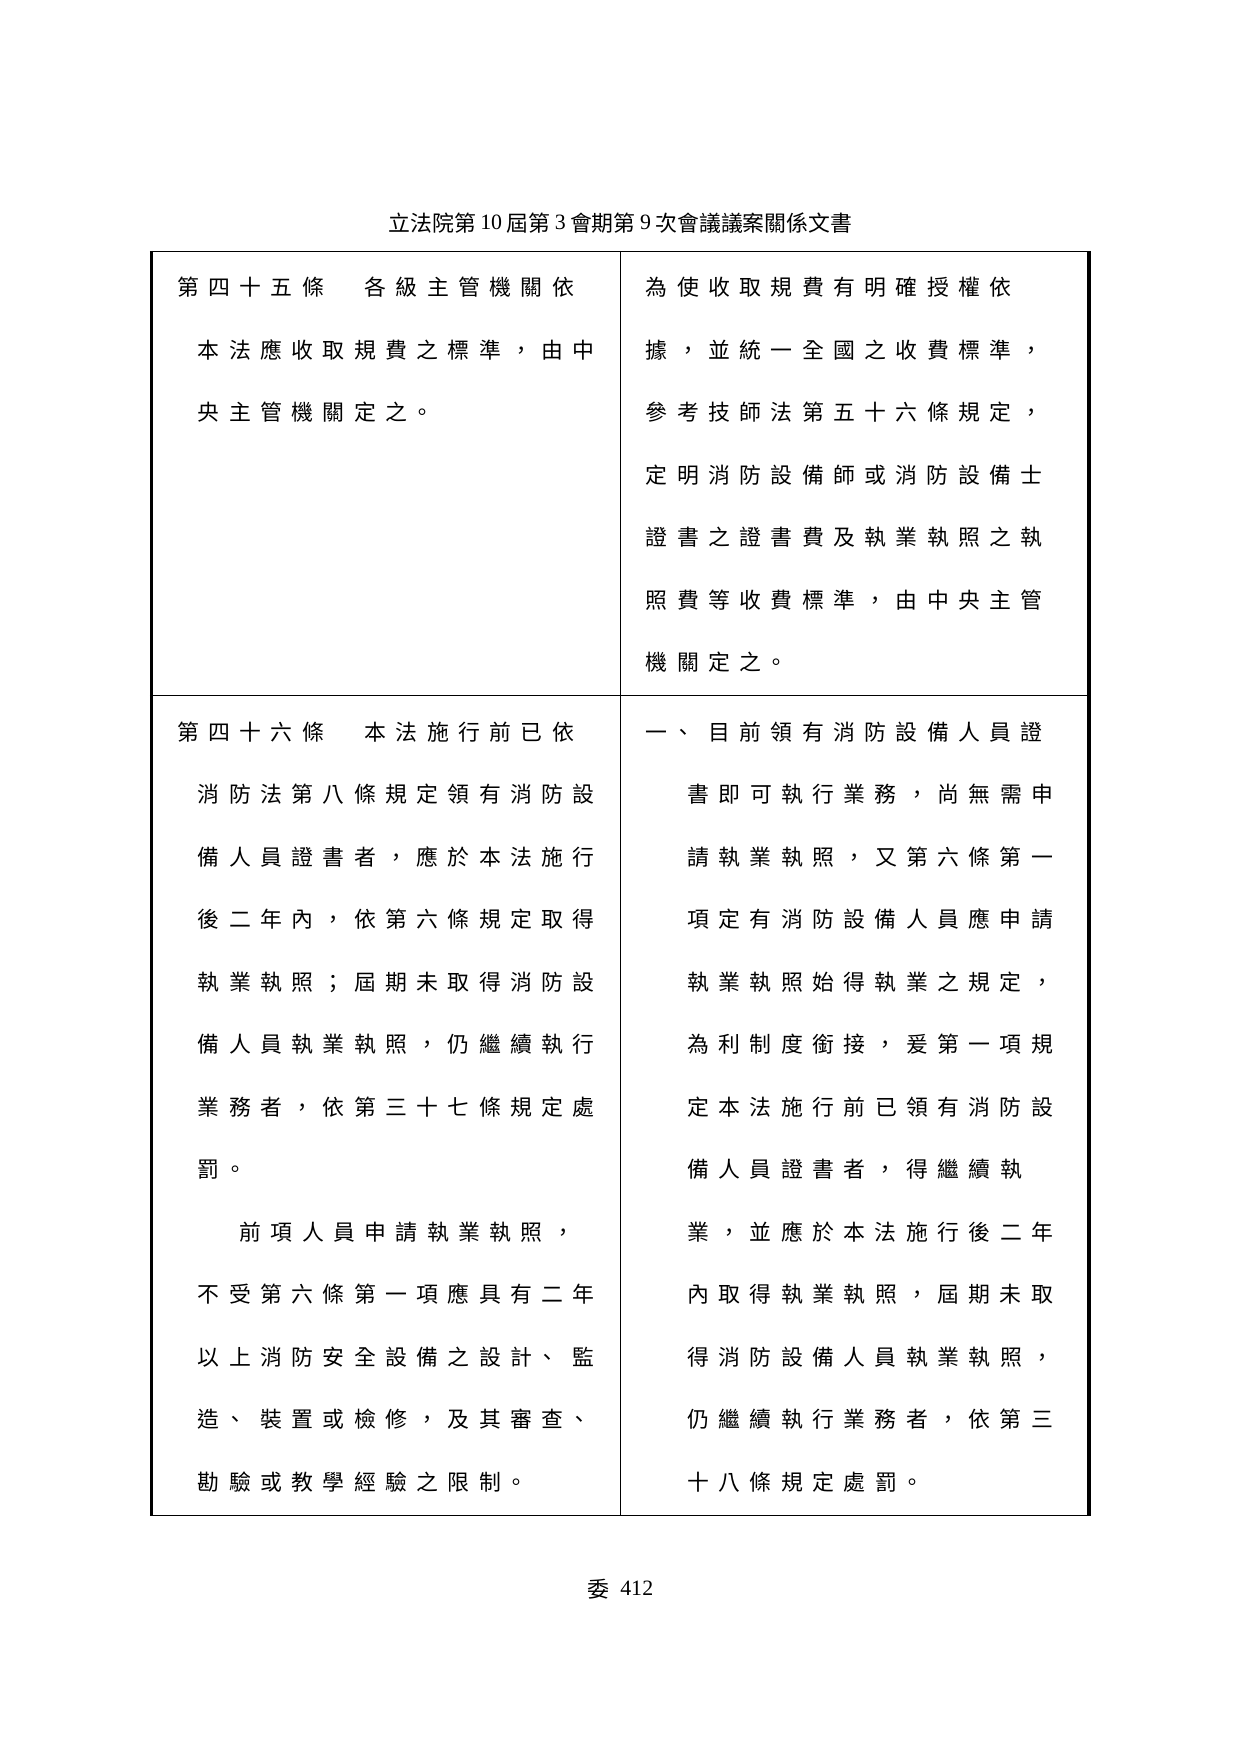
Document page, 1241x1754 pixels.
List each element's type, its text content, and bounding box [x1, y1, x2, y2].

table_cell 一、目前領有消防設備人員證書即可執行業務，尚無需申請執業執照，又第六條第一項定有消防設備人員應申請執業執照始得執業之規定，為利制度銜接，爰第一項規定本法施行前已領有消防設備人員證書者，得繼續執業，並應於本法施行後二年內取得執業執照，屆期未取得消防設備人員執業執照，仍繼續執行業務者，依第三十八條規定處罰。 [621, 696, 1087, 1514]
table_cell 為使收取規費有明確授權依據，並統一全國之收費標準，參考技師法第五十六條規定，定明消防設備師或消防設備士證書之證書費及執業執照之執照費等收費標準，由中央主管機關定之。 [621, 252, 1087, 695]
table_cell 第四十六條 本法施行前已依消防法第八條規定領有消防設備人員證書者，應於本法施行後二年內，依第六條規定取得執業執照；屆期未取得消防設備人員執業執照，仍繼續執行業務者，依第三十七條規定處罰。 前項人員申請執業執照，不受第六條第一項應具有二年以上消防安全設備之設計、監造、裝置或檢修，及其審查、勘驗或教學經驗之限制。 [153, 696, 620, 1514]
table_cell 第四十五條 各級主管機關依本法應收取規費之標準，由中央主管機關定之。 [153, 252, 620, 695]
